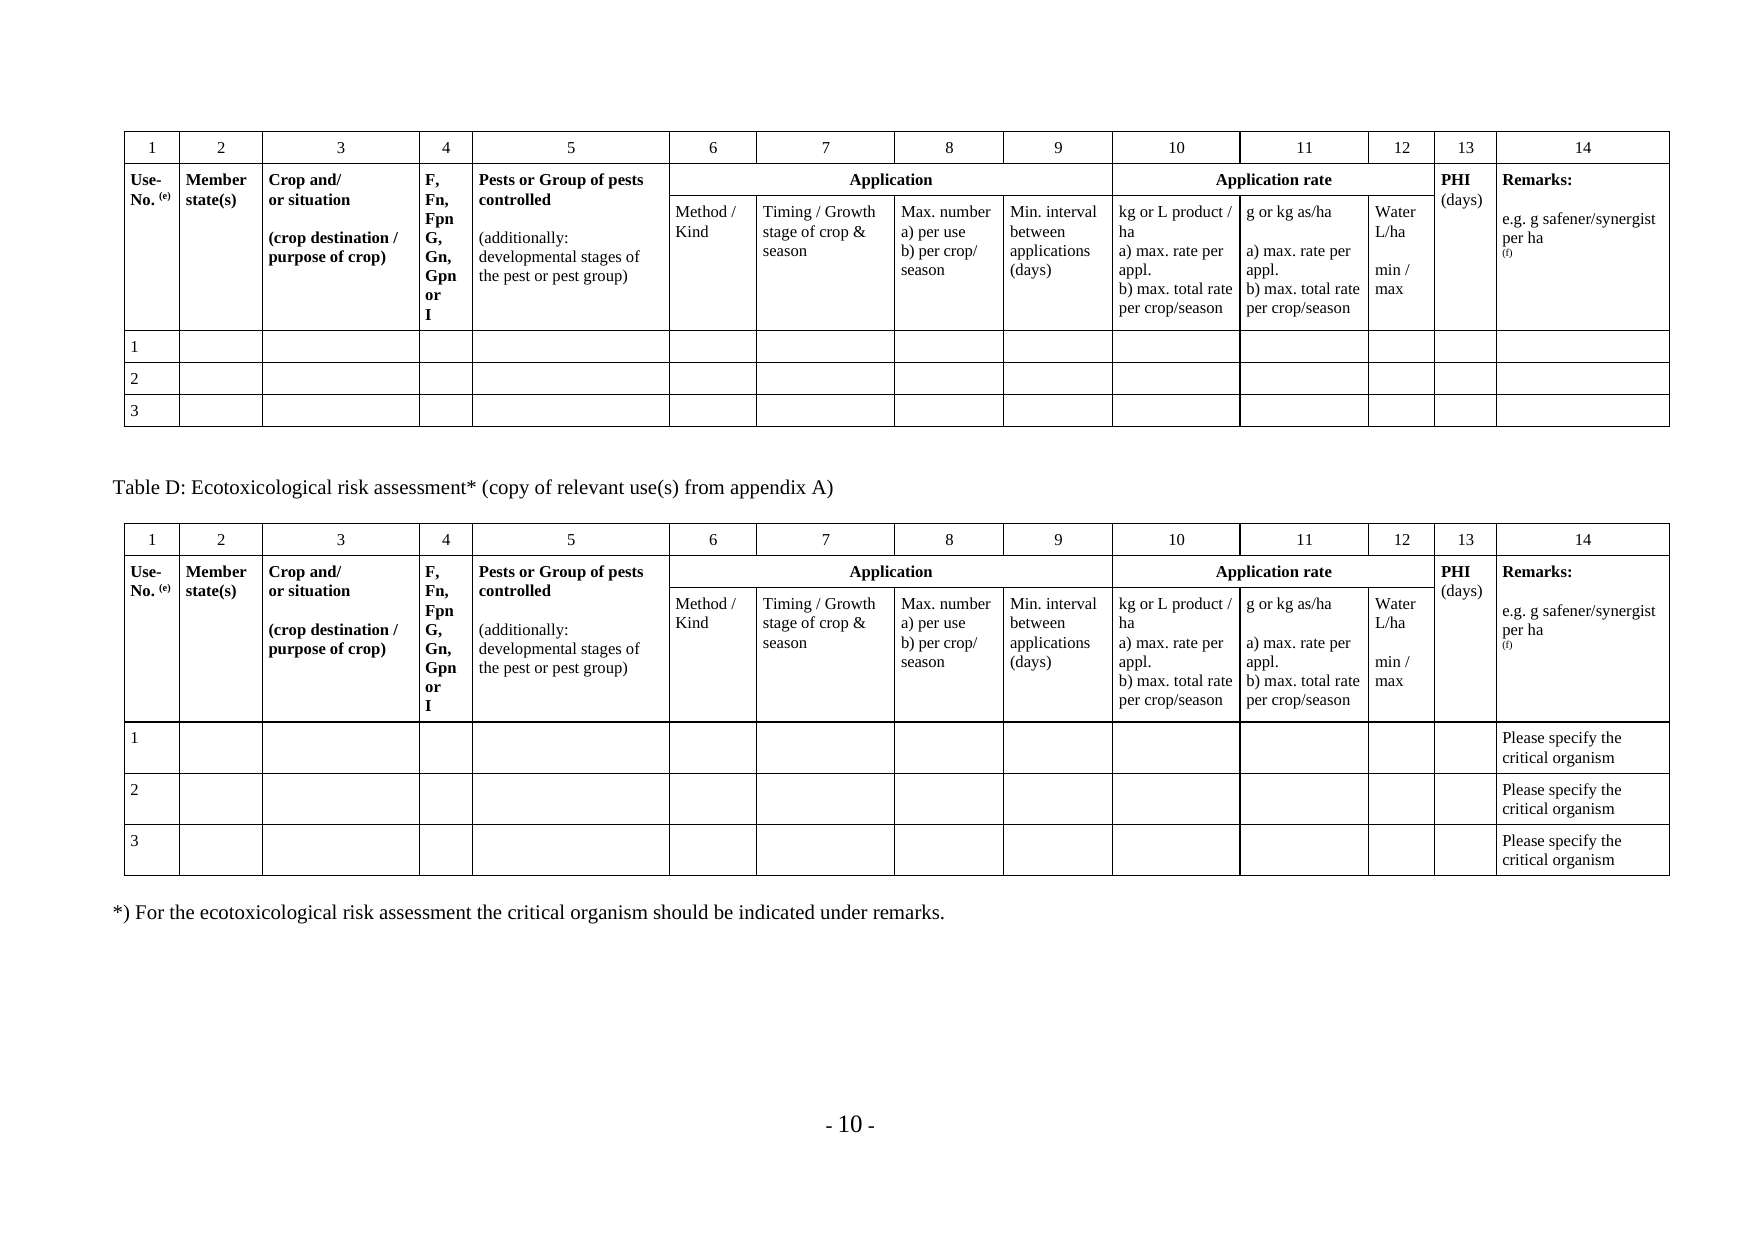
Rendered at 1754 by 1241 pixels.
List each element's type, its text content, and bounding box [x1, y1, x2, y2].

table_cell [1369, 825, 1434, 875]
table_cell PHI (days) [1435, 164, 1496, 329]
table_cell [670, 825, 756, 875]
table_cell [1241, 363, 1368, 394]
table_cell [180, 723, 262, 773]
table_cell Timing / Growth stage of crop & season [757, 196, 894, 329]
table_header 1 [125, 524, 179, 555]
table_cell [670, 363, 756, 394]
table_header 11 [1241, 524, 1368, 555]
table_header 3 [263, 524, 419, 555]
table_cell Remarks: e.g. g safener/synergist per ha (f) [1497, 556, 1669, 721]
table_cell [1369, 774, 1434, 824]
table_cell [473, 363, 669, 394]
table_cell kg or L product / ha a) max. rate per appl. b) max. total rate per crop/season [1113, 588, 1239, 721]
table_cell 3 [125, 395, 179, 426]
table_cell [1241, 723, 1368, 773]
table_cell Water L/ha min / max [1369, 196, 1434, 329]
table_cell [180, 363, 262, 394]
table_cell [263, 825, 419, 875]
table_cell Member state(s) [180, 556, 262, 721]
table_cell [1113, 774, 1239, 824]
table_cell [263, 331, 419, 362]
table_cell [473, 331, 669, 362]
table_header 13 [1435, 132, 1496, 163]
table_cell Crop and/ or situation (crop destination / purpose of crop) [263, 164, 419, 329]
table_cell Max. number a) per use b) per crop/ season [895, 196, 1003, 329]
table_header 7 [757, 132, 894, 163]
table_cell [1241, 331, 1368, 362]
table_header 9 [1004, 132, 1112, 163]
table_cell [1113, 363, 1239, 394]
table_cell g or kg as/ha a) max. rate per appl. b) max. total rate per crop/season [1241, 588, 1368, 721]
table_header 10 [1113, 524, 1239, 555]
table_cell [263, 395, 419, 426]
table_cell [180, 774, 262, 824]
table_header 10 [1113, 132, 1239, 163]
table_cell [1113, 723, 1239, 773]
table_cell Application [670, 556, 1112, 587]
table_cell [1435, 395, 1496, 426]
table_cell [670, 723, 756, 773]
table_cell [757, 363, 894, 394]
table_cell [895, 723, 1003, 773]
table_cell Pests or Group of pests controlled (additionally: developmental stages of the pest or pest group) [473, 164, 669, 329]
table_cell [420, 774, 472, 824]
table_header 14 [1497, 132, 1669, 163]
table_cell kg or L product / ha a) max. rate per appl. b) max. total rate per crop/season [1113, 196, 1239, 329]
table_cell [1435, 723, 1496, 773]
table_cell Max. number a) per use b) per crop/ season [895, 588, 1003, 721]
table_header 6 [670, 132, 756, 163]
table_cell [1497, 331, 1669, 362]
table_cell g or kg as/ha a) max. rate per appl. b) max. total rate per crop/season [1241, 196, 1368, 329]
table_header 14 [1497, 524, 1669, 555]
table_cell 1 [125, 723, 179, 773]
table_cell [420, 825, 472, 875]
table_cell [1004, 723, 1112, 773]
table_header 6 [670, 524, 756, 555]
table_cell Crop and/ or situation (crop destination / purpose of crop) [263, 556, 419, 721]
table_cell Method / Kind [670, 588, 756, 721]
table_cell [757, 331, 894, 362]
table_cell [757, 825, 894, 875]
table_cell [263, 723, 419, 773]
table_cell [895, 395, 1003, 426]
table_cell Pests or Group of pests controlled (additionally: developmental stages of the pest or pest group) [473, 556, 669, 721]
table_cell [180, 395, 262, 426]
table_cell [420, 331, 472, 362]
table_cell [895, 774, 1003, 824]
table_cell Remarks: e.g. g safener/synergist per ha (f) [1497, 164, 1669, 329]
table_cell [1369, 723, 1434, 773]
table_header 8 [895, 524, 1003, 555]
table_cell Member state(s) [180, 164, 262, 329]
table_cell [1113, 395, 1239, 426]
table_header 13 [1435, 524, 1496, 555]
table_cell [180, 825, 262, 875]
table_cell [895, 825, 1003, 875]
table_cell Application [670, 164, 1112, 195]
text Table D: Ecotoxicological risk assessment* (copy of relevant use(s) from appendix A) [112, 475, 1658, 499]
table_cell [473, 774, 669, 824]
table_cell 1 [125, 331, 179, 362]
table_cell [1004, 825, 1112, 875]
table_cell F, Fn, Fpn G, Gn, Gpn or I [420, 556, 472, 721]
table_header 8 [895, 132, 1003, 163]
table_header 2 [180, 524, 262, 555]
table_header 4 [420, 132, 472, 163]
table_cell [1435, 774, 1496, 824]
table_cell [757, 774, 894, 824]
table_cell [1113, 331, 1239, 362]
table_cell [1113, 825, 1239, 875]
table_cell [420, 363, 472, 394]
table_cell [1497, 363, 1669, 394]
table_cell Min. interval between applications (days) [1004, 588, 1112, 721]
table_header 3 [263, 132, 419, 163]
table_cell [1435, 331, 1496, 362]
table_cell Please specify the critical organism [1497, 774, 1669, 824]
table_cell [1369, 331, 1434, 362]
table_cell [263, 774, 419, 824]
table_cell [1241, 825, 1368, 875]
table_cell Please specify the critical organism [1497, 723, 1669, 773]
table_header 5 [473, 132, 669, 163]
table_cell [1004, 774, 1112, 824]
table_header 12 [1369, 524, 1434, 555]
table_cell F, Fn, Fpn G, Gn, Gpn or I [420, 164, 472, 329]
table_cell Use-No. (e) [125, 164, 179, 329]
table_cell [1004, 331, 1112, 362]
table_cell [1004, 395, 1112, 426]
table_cell 2 [125, 363, 179, 394]
table_cell [757, 723, 894, 773]
table_cell Min. interval between applications (days) [1004, 196, 1112, 329]
table_cell Use-No. (e) [125, 556, 179, 721]
table_header 5 [473, 524, 669, 555]
table_cell Timing / Growth stage of crop & season [757, 588, 894, 721]
table_cell PHI (days) [1435, 556, 1496, 721]
table_cell [473, 825, 669, 875]
table_cell [263, 363, 419, 394]
table_cell Water L/ha min / max [1369, 588, 1434, 721]
table_cell [473, 723, 669, 773]
text *) For the ecotoxicological risk assessment the critical organism should be indicated under remarks. [112, 900, 1658, 924]
table_cell 3 [125, 825, 179, 875]
table_header 9 [1004, 524, 1112, 555]
table_cell [757, 395, 894, 426]
table_header 12 [1369, 132, 1434, 163]
table_cell [1435, 825, 1496, 875]
table_cell [1241, 774, 1368, 824]
table_cell Application rate [1113, 164, 1434, 195]
table_header 4 [420, 524, 472, 555]
table_cell Method / Kind [670, 196, 756, 329]
table_cell [1369, 363, 1434, 394]
table_header 2 [180, 132, 262, 163]
table_cell [1435, 363, 1496, 394]
table_cell [1369, 395, 1434, 426]
table_cell [670, 331, 756, 362]
table_header 11 [1241, 132, 1368, 163]
table_cell [1004, 363, 1112, 394]
table_cell [895, 363, 1003, 394]
table_header 7 [757, 524, 894, 555]
table_cell [473, 395, 669, 426]
table_cell Application rate [1113, 556, 1434, 587]
table_cell [670, 395, 756, 426]
table_cell [670, 774, 756, 824]
table_cell 2 [125, 774, 179, 824]
table_cell [895, 331, 1003, 362]
table_cell [420, 723, 472, 773]
table_cell Please specify the critical organism [1497, 825, 1669, 875]
table_cell [420, 395, 472, 426]
table_header 1 [125, 132, 179, 163]
table_cell [1497, 395, 1669, 426]
table_cell [1241, 395, 1368, 426]
table_cell [180, 331, 262, 362]
